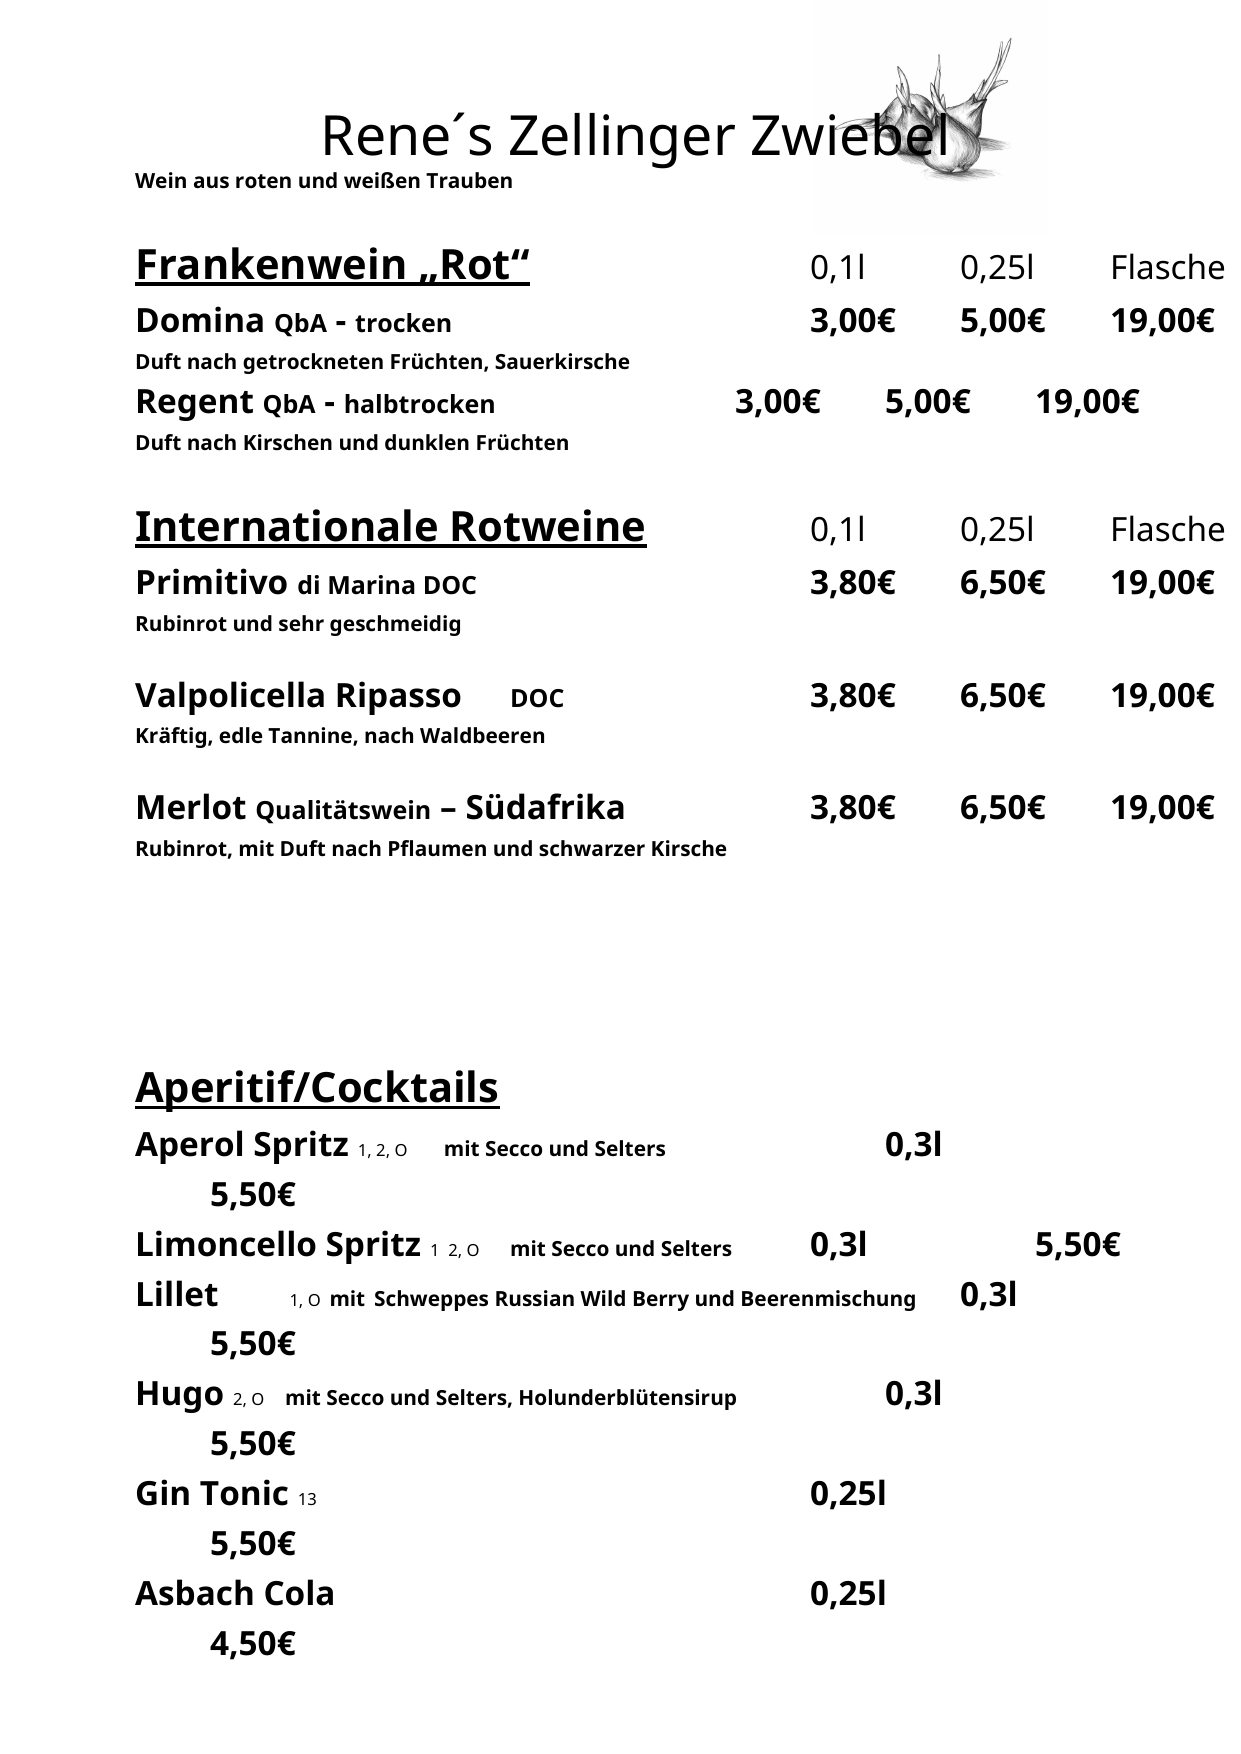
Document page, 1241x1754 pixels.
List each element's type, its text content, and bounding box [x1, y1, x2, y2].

text Lillet 1, O mit Schweppes Russian Wild Berry und Beerenmischung 0,3l 5,50€ [135, 1270, 1152, 1366]
text Asbach Cola 0,25l 4,50€ [135, 1570, 1152, 1665]
text Rubinrot, mit Duft nach Pflaumen und schwarzer Kirsche [135, 834, 1215, 862]
text Rubinrot und sehr geschmeidig [135, 609, 1236, 637]
text Primitivo di Marina DOC 3,80€ 6,50€ 19,00€ [135, 559, 1236, 604]
text Gin Tonic 13 0,25l 5,50€ [135, 1470, 1152, 1565]
text Domina QbA - trocken 3,00€ 5,00€ 19,00€ [135, 297, 1236, 342]
text Duft nach Kirschen und dunklen Früchten [135, 428, 1236, 456]
text Regent QbA - halbtrocken 3,00€ 5,00€ 19,00€ [135, 378, 1236, 423]
text Aperitif/Cocktails [135, 1058, 1152, 1115]
text Hugo 2, O mit Secco und Selters, Holunderblütensirup 0,3l 5,50€ [135, 1370, 1152, 1465]
text Frankenwein „Rot“ 0,1l 0,25l Flasche [135, 234, 1236, 291]
text Duft nach getrockneten Früchten, Sauerkirsche [135, 347, 1236, 375]
text [1049, 166, 1236, 194]
text Kräftig, edle Tannine, nach Waldbeeren [135, 721, 1236, 750]
text Aperol Spritz 1, 2, O mit Secco und Selters 0,3l 5,50€ [135, 1121, 1152, 1216]
text Merlot Qualitätswein – Südafrika 3,80€ 6,50€ 19,00€ [135, 784, 1236, 829]
text Internationale Rotweine 0,1l 0,25l Flasche [135, 497, 1236, 553]
text Wein aus roten und weißen Trauben [135, 166, 813, 194]
text Limoncello Spritz 1 2, O mit Secco und Selters 0,3l 5,50€ [135, 1220, 1152, 1266]
text Valpolicella Ripasso DOC 3,80€ 6,50€ 19,00€ [135, 671, 1236, 717]
